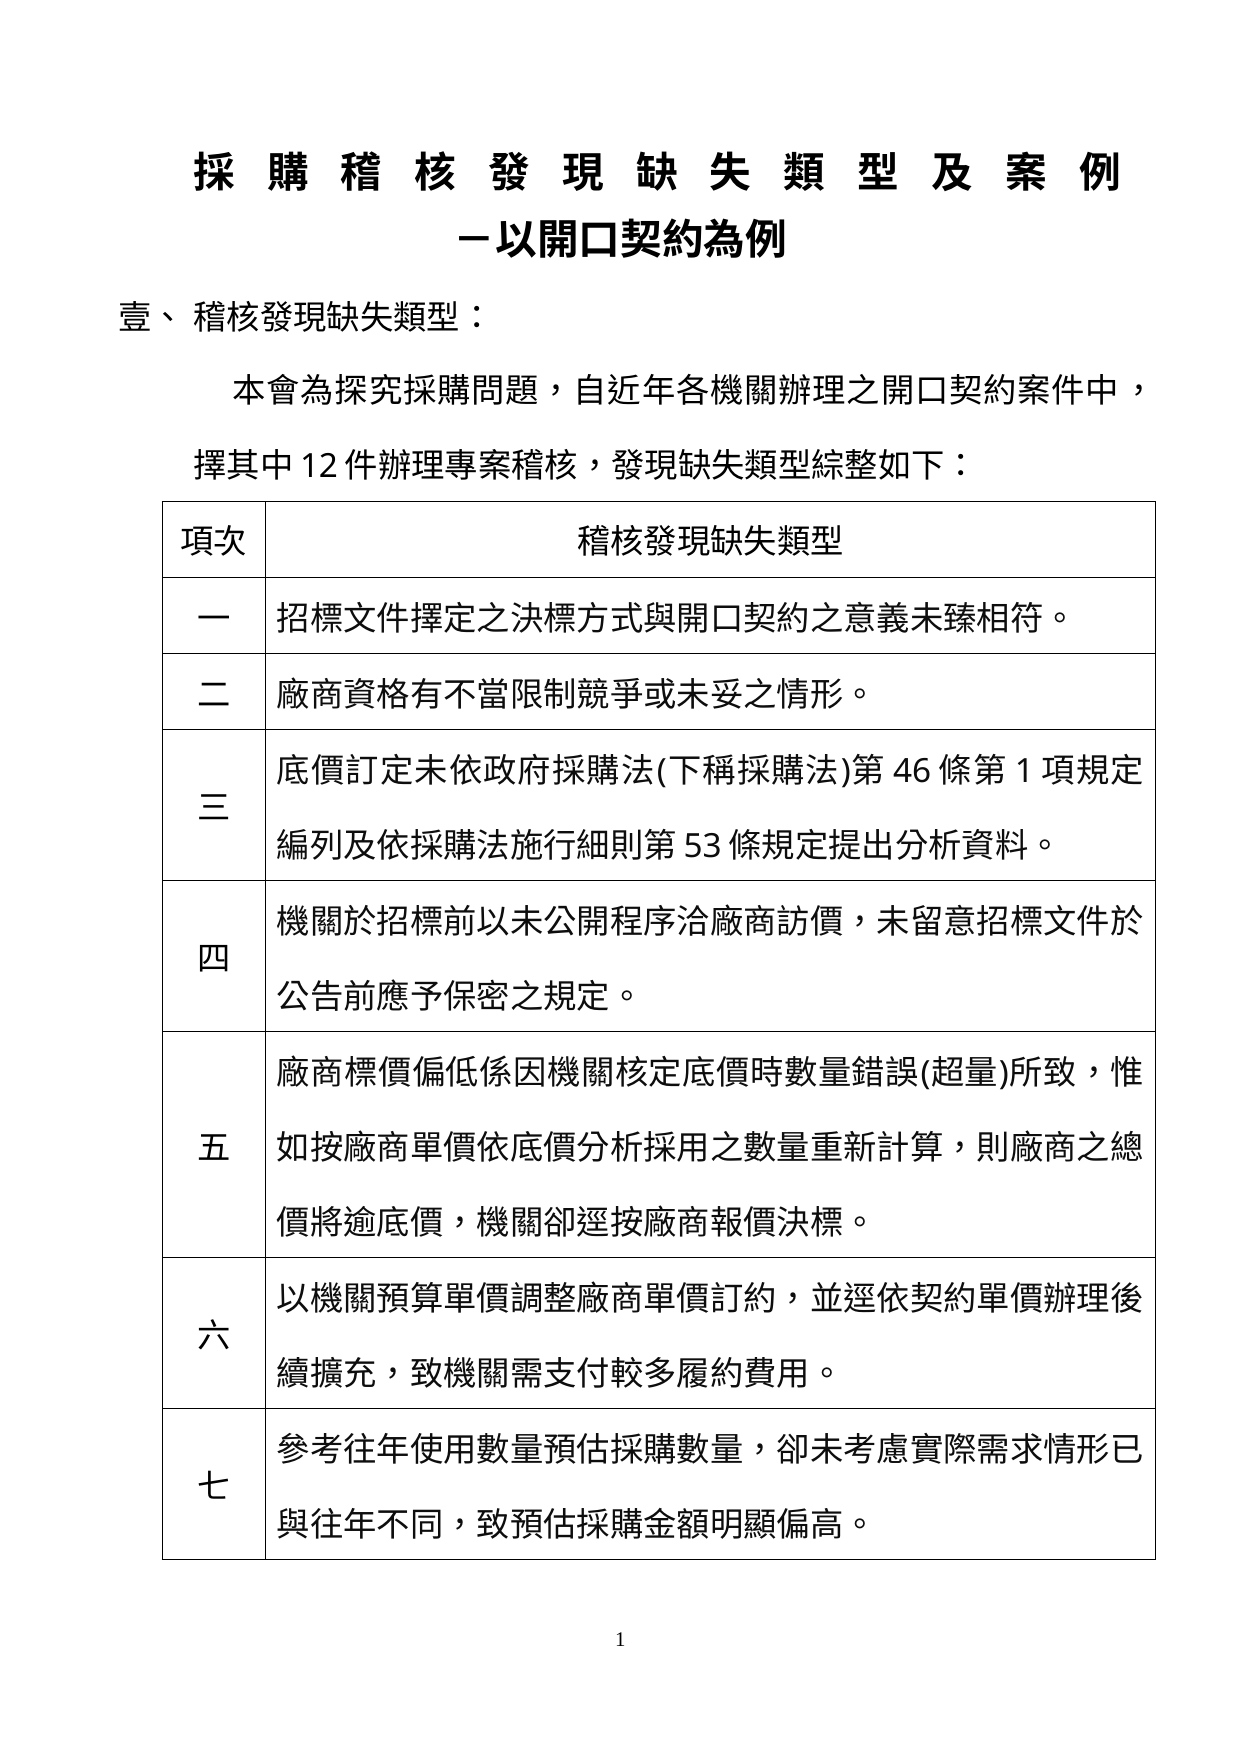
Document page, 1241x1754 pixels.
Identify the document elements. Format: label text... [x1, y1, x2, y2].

table_cell 廠商標價偏低係因機關核定底價時數量錯誤(超量)所致，惟如按廠商單價依底價分析採用之數量重新計算，則廠商之總價將逾底價，機關卻逕按廠商報價決標。 [266, 1032, 1155, 1257]
table_cell 三 [163, 730, 265, 880]
text －以開口契約為例 [118, 224, 1122, 262]
table_cell 機關於招標前以未公開程序洽廠商訪價，未留意招標文件於公告前應予保密之規定。 [266, 881, 1155, 1031]
table_cell 廠商資格有不當限制競爭或未妥之情形。 [266, 654, 1155, 729]
table_cell 以機關預算單價調整廠商單價訂約，並逕依契約單價辦理後續擴充，致機關需支付較多履約費用。 [266, 1258, 1155, 1408]
table_header 稽核發現缺失類型 [266, 502, 1155, 577]
table_header 項次 [163, 502, 265, 577]
table_cell 四 [163, 881, 265, 1031]
table_cell 參考往年使用數量預估採購數量，卻未考慮實際需求情形已與往年不同，致預估採購金額明顯偏高。 [266, 1409, 1155, 1559]
table_cell 五 [163, 1032, 265, 1257]
table_cell 底價訂定未依政府採購法(下稱採購法)第46條第1項規定編列及依採購法施行細則第53條規定提出分析資料。 [266, 730, 1155, 880]
subtitle 稽核發現缺失類型： [118, 291, 1122, 339]
table_cell 七 [163, 1409, 265, 1559]
text 採購稽核發現缺失類型及案例 [118, 157, 1122, 195]
table_cell 二 [163, 654, 265, 729]
table_cell 六 [163, 1258, 265, 1408]
text 本會為探究採購問題，自近年各機關辦理之開口契約案件中，擇其中12件辦理專案稽核，發現缺失類型綜整如下： [193, 351, 1122, 501]
table_cell 一 [163, 578, 265, 653]
table_cell 招標文件擇定之決標方式與開口契約之意義未臻相符。 [266, 578, 1155, 653]
